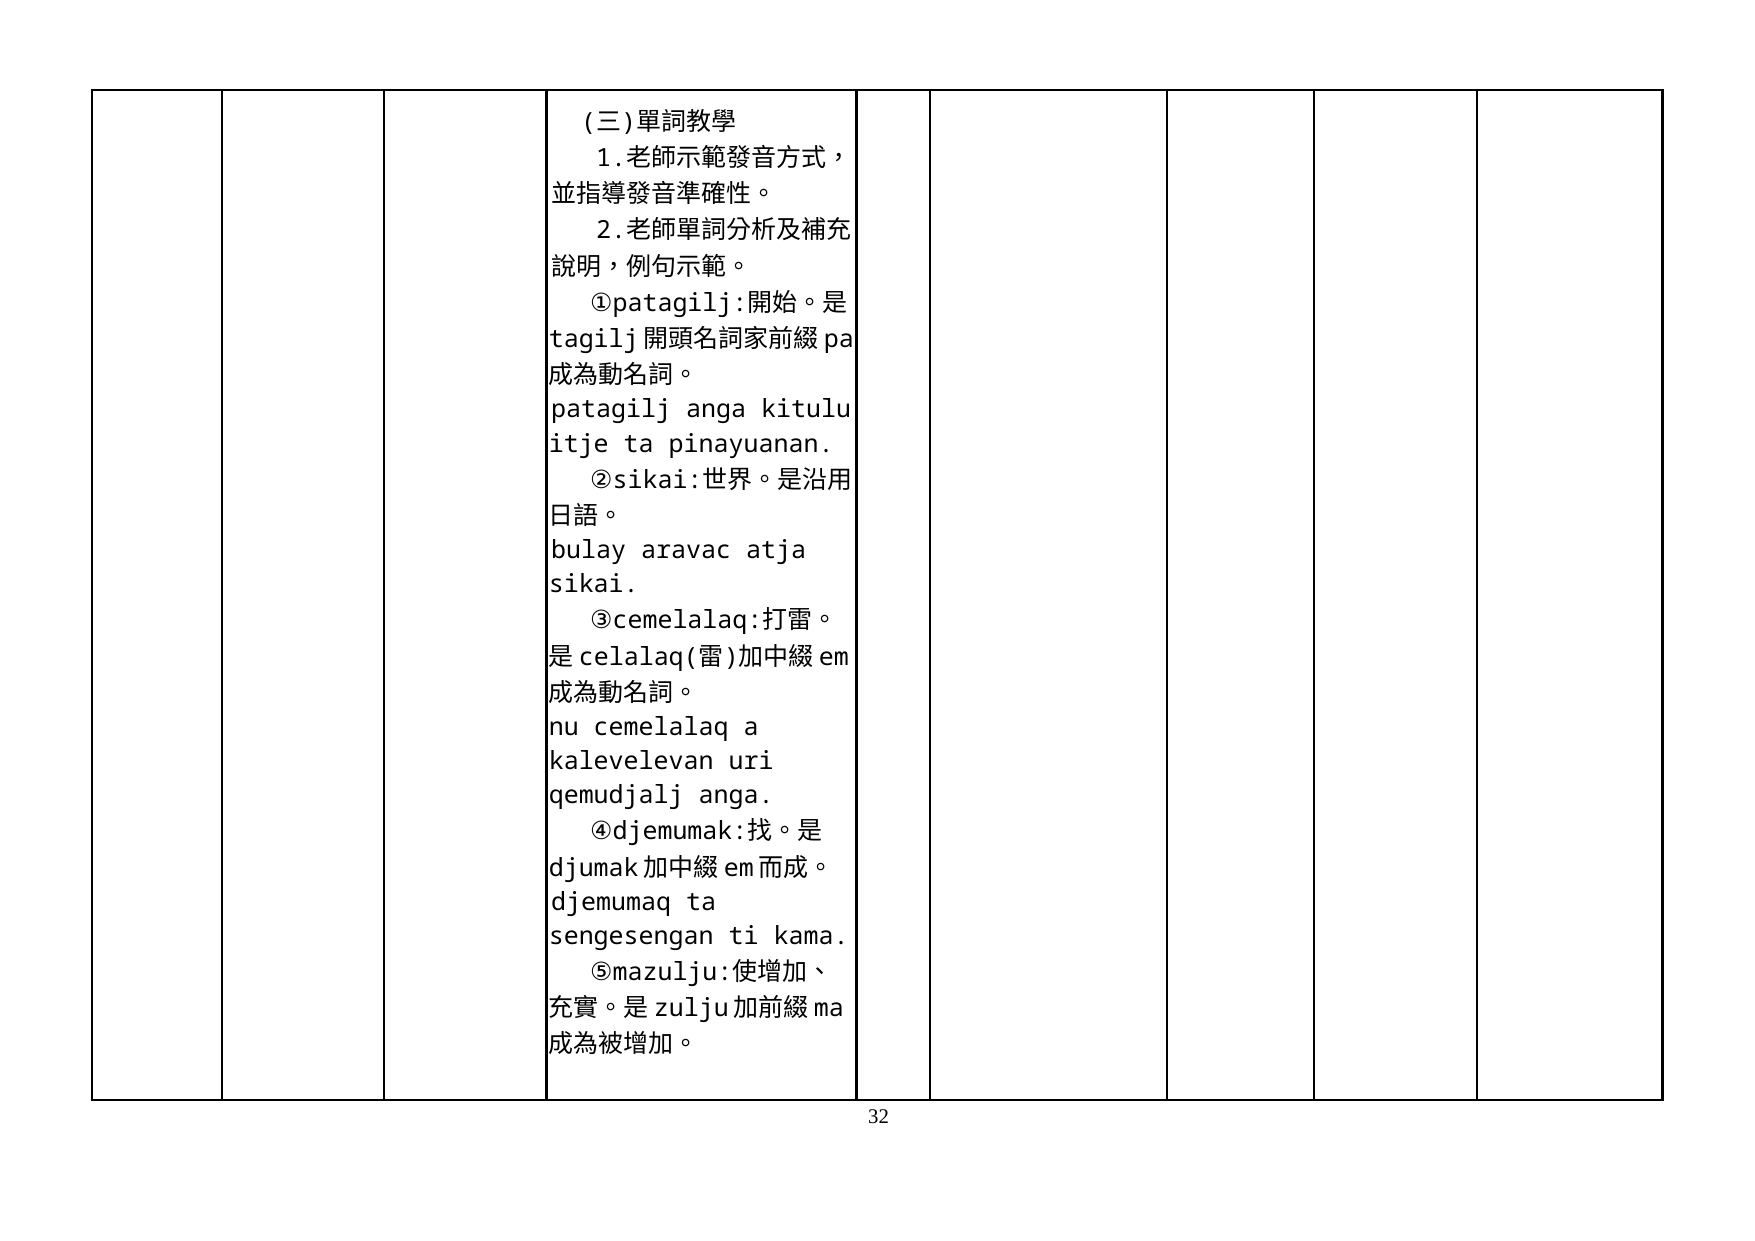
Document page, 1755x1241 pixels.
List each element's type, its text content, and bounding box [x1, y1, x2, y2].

table_header 單元一:語言和民族 第二課 我們是原住民kaimazan a men a caucau 第一節 一.引起動機 1. 使用臺灣原住民族資訊網，查閱排灣族的地理位置 http://www.tipp.org.tw/aborigines_info.asp?A_ID=10&AC_No=1 2.練習蒐尋魯凱族的地理位置、文化 http://www.tipp.org.tw/aborigines_info.asp?A_ID=13 3.老師講解排灣族語群，人口數、分佈地區、語言的區分。 4.老師介紹排灣族鄉鎮命名的由來。 5.請學生依據影片觀察，說出差異性。 二.發展活動 (一)閱讀課文: 1.課文導讀:老師透過聲音，讓學生藉由反覆的聽力訓練，加強對族語聲音的模仿能力。 2.老師引導學生能逐段閱讀短文。 (A) kaimazan mun a caucau? (B) ui! kaimazan a men a caucau. (A) se drekay mun? (B) ini! sepayuan a men. (A) azua nia taqinaljanan, tja tjuruvu a payuan. (B) tiamen a sepayuan na sepulingetj i pasa navalj tua taiwan. (二)自主學習 1.學生能朗讀課文 2.學生能互相討論課文內容及難易度。 3.學生能發表意見，提出問題，說出詞性。 (三)單詞教學 1.老師示範發音方式，並指導發音準確性。 2.老師單詞分析及補充說明，例句示範。 ①kacalisiyan:泛指原住民或山地人。 se kacalisiyan amen a masalasalatj. ②drekay:魯凱族。 se drekay a ku qali. ③se:屬於 se payuan amen. ④si-a ta:同屬 nia siataqaljan. ⑤tjuruvu:眾多，專指人數。 tjuruvu amen a kitulutulu ta pinayuanan. ⑥mapulju；mavekelj:少數，專指人數。 mapulju a nia qaliyan. 3.請學依據本課詞彙，造句練習。 4.學生相互討論指導指正。 三.綜合活動 進行單詞配對遊戲測驗 https://wordwall.net/tc/resource/57940148 (二).老師給予學生計分並提醒段考後兌換獎品的標準。 (三).請學生選出今天最認真的同學再給予額外加分。 第二節 一.引起動機 (一) 藉由網路資源，認識台灣原住民 http://www.tipp.org.tw/aborigines.asp 老師運用影片讓學生認識台灣原住民。 請學生發表觀看影片的心得。 二.發展活動 (一)請同學朗讀文文章 1.個別朗讀並由老師進行修正。 2.分組朗讀並請學生進 行修正。 3.請學生說出哪一句是最難念的句子。 (二)請在文章中圈出名詞與動詞。 1.請學生與同學相互討論、指導。 (三)老師解說課文 1.說明本課課文的結構： 【主詞+動詞+方位(副詞)】 【i+方位+受格標記+5人/非5人】 舉例說明。 請學生依所學文法練習造句。 請學生與同學相互討論、指導。 三.綜合活動 使用網路資源，進行簡短對話測驗 (二)根據測驗結果，老師給予學生計分並提醒段考後兌換獎品的標準。 (三)請學生選出今天最認真的同學再給予額外加分。 第三節 一.引起動機 (一)排灣族古調: 拉拉伊(歡樂歌) https://www.youtube.com/watch?v=dA07kqAAQsc&list=RDdA07kqAAQsc&start_radio=1 聆聽欣賞 老師說明詞義及文化背景。 老師逐句教唱 排灣族八步舞教學 進行唱跳活動 二.發展活動 朗讀課文 1.請學生分組朗讀 2.請學生依課文對話分組進行對話練習。 (二) 課文短句練習應用替換詞。 1.學生能應用不同詞彙，熟悉應用、理解，替換代名詞、比較詞、地方詞等等。 2.請學生與同學相互討論、指導。 3.分組發表成果。 例: se drekay mun? se bunung mun? ②azua nia taqinaljan,tja tjuruvu a payuan. azua nia taqanaljan tja mapulju a payuan. ③tiamen a sepayuan na sepulingetj i pasa navalj tua Taiwan. tiamen a sepayuan na sepulingetj i pasa vecekadan tua Taiwan. 三.綜合活動 (一)使用線上網路資源，進行句法演練、測驗 https://web.klokah.tw/grmpts/ (二) 根據測驗結果，老師給予學生計分並提醒段考後兌換獎品的標準。 (三)請學生選出今天最認真的同學再給予額外加分。 第四節 一.引起動機 播放歌曲：拉拉伊(歡樂歌)，請學生練習哼唱 https://www.youtube.com/watch?v=dA07kqAAQsc&list=RDdA07kqAAQsc&start_radio=1 進行唱唱跳跳活動。 老師說明八步舞的含意。 請學生表達活動心得。 二.發展活動 複習課文 請學生各別上台朗讀。 進行同步翻譯活動。請兩位學生上台，一位先說一句族語，再請另一位學生翻成中文。 每一位學生都是評審，活動結束後，輪流上台說出評語。 複習詞彙 分組進行搶答活動。 每一組輪流派出一位學生，由老師翻字卡，學生按鈴說出答案。 遊戲直至所有學生輪完後結束，統計分數，進行加分。 三.綜合活動:使用網路資源進行總複習 (一)句法演練、測驗 https://wordwall.net/tc/resource/57939650 (二)本課詞彙測驗 https://wordwall.net/tc/resource/57938593 (三)老師給予學生計分並提醒段考後兌換獎品的標準。 (四)請學生選出今天最認真的同學再給予額外加分。 單元一:語言和民族 第三課 講故事 menilimilingan 第一節 一.引起動機 欣賞排灣族神話故事 http://www.shute.kh.edu.tw/~abo025/theme_9.html 老師依影片內容介紹內容。 請學生發表觀看影片心得與感想。 二.發展活動 (一).閱讀課文: 1.課文導讀:老師透過聲音，讓學生藉由反覆的聽力訓練，加強對族語聲音的模仿能力。 2.老師引導學生能逐段閱讀短文。 (1) saigu aravac ti vuvuaqaljay a menilimilingan. (2) tjenglay a ken a qemiladj itja liljililjing a ilangda tjai vuvuaqaljay a menilimilingan. (3) liyaw a kinljang ni vuvu a na temalidu a milimilingan. paruta na pinatagiljan na i kacauan, ata na kemasinu a caucau. (4) nua na penakaleva atua na temaljiti a milimilingan, ku kina tjenglayan a penuljat. (5) ku sinljup anga a milimilingan ni vuvuaqaljay. (6) ku si papalangda anga ta ku salasaladj a kitulu. (二)自主學習 1.學生能朗讀課文 2.學生能互相討論課文內容及難易度。 3.學生能發表意見，提出問題，說出詞性。 (三)單詞教學 1.老師示範發音方式，並指導發音準確性。 2.老師單詞分析及補充說明，例句示範。 ①menilimilingan:講故事。由名詞milingan加上en中綴詞和重疊詞變成動名詞。 pinatagiljan:由來、源頭。由名詞patagilj加上in中綴詞、an後綴詞而成。 penakaleva:使人快樂的。加en中綴成為形容詞。 papalangda:給人聽(欣賞)。是langda(聽)加前綴pa重疊成。 ⑤taseljaseljang:同業、同年。由seljaseljang加前綴ta、後綴an成為多數。 3.請學依據本課詞彙，造句練習。 4.學生相互討論指導。 三.綜合活動 使用族語E樂園繪本平台 https://web.klokah.tw/pbc/ 請學生找一篇繪本，輪流上台說故事。 讀者劇場:大家選出一篇繪本，實際演練。 第二節 一.引起動機 欣賞影片:陶壺與排灣族始祖 https://ticeda.moc.gov.tw/home/zh-tw/video/8224 老師口述傳統的涵義 請學生表達觀看影片心得。 請學生發表觀看影片心得與感想。 二.發展活動 (一)請同學朗讀課文文章 1.個別朗讀並由老師進行修正。 2.分組朗讀並請學生進行修正。 3.請學生說出哪一句是最難念的句子。 (二)請在文章中圈出名詞與動詞。 1.請學生與同學相互討論、互相給建議。 2.請學生試著逐句翻譯課文。 (三)老師解說課文 1.說明本課課文的結構。 2.請學生仿老師分析課文。 三.綜合活動 (一)進行線上詞彙測驗 https://wordwall.net/tc/resource/57940448 1.學生分組測驗比賽，答題數、時間。 2.勝利者，接受其他同學的歡呼及獻唱。 第三節 一.引起動機 (一)聆聽歌謠: 舞炯恩-排灣情歌 https://www.youtube.com/watch?v=WTS03FvNIDk 聆聽賞析 老師說明歌曲的時代背景、詞意 歌曲練唱教學 請學生練習改編歌詞 學生分享學習心得 二.發展活動 課文 1.請學生練習使用不同方法朗讀課文。 2.請學生選出最特別的，進行加分活動。 課文短劇練習應用替換詞。例: ①saigu aravac ti vuvu a uqaljay a menilimilingan. saigu aravac ti vuvu a vavayan a semenay. ②tjengelay aken a qemiladj i patalataladj ta liljing na kasiw a kilangeda tjay vuvu a uqaljay a seman milimilingan. ru qiljadj amen itjay litjava na umaq a kilangda tjai vuvu a vavayan a semenay. (二)請學生應用不同詞彙，完成句子替換。 三.綜合活動 (一)依本課課文進行綜合句子排列練習、測驗。 https://wordwall.net/tc/resource/57940636 (二)老師給予學生計分並提醒段考後兌換獎品的標準。 (三)請學生選出今天最認真的同學再給予額外加分。 (四)學習單:請學生分組錄製課文朗讀，上傳至padlet. 第四節 一.引起動機 (一)欣賞歌謠: 舞炯恩-排灣情歌 https://www.youtube.com/watch?v=WTS03FvNIDk 請學生用輪唱的方式詮釋。 請學生分享上週學習單成果。 二.發展活動 (一)課程內容總複習 1.第1~3課詞彙配對 https://wordwall.net/tc/resource/57716480 2.句子排列 https://wordwall.net/tc/resource/57940636 (二)老師給予學生計分並提醒段考後兌換獎品的標準。 (三)請學生選出今天最認真的同學並給予額外加分。 三.綜合活動 (一)學習單:請學生用族與寫出第一單元語言和民族心得，50字以上。上傳至padlet. (二)老師預告下週課程大綱，請學生自主學習，下週發表。 單元二:閱讀的樂趣 第四課 讀書kitaqeci 第一節 一.引起動機 (一)閱讀繪本:知識的力量 https://web.klokah.tw/pbc/book/online/index.php?id=139 1.學習繪本中的單字 2.單辭測驗:以看族語選擇中文的測驗方式，測試學生對繪本單詞的熟悉度。 (二)請學生輪流分享上週學習單。 二.發展活動 (一).閱讀課文: 1.課文導讀:老師透過聲音，讓學生藉由反覆的聽力訓練，加強對族語聲音的模仿能力。 2.老師引導學生能逐段閱讀短文。 ①tima na qemati ta dingwa? ②inuan a tjalja vavavan a sinan tapaw i kacauwan? ③kemuda nu minasi a ciqaw? ④aqumaya sa cemelalaq a kalevelevan? ⑤kemasinu tjen sa tja keljang ta tevela taicu a marka sini ivadaq a pacugan? ⑥itja sapitj, nu zemangal itjen a itaqeci mezulju a tja kinljangan. (二)自主學習 1.學生能朗讀課文 2.學生能互相討論課文內容及難易度。 3.學生能發表意見，提出問題，說出詞性。 (三)單詞教學 1.老師示範發音方式，並指導發音準確性。 2.老師單詞分析及補充說明，例句示範。 ①patagilj:開始。是tagilj開頭名詞家前綴pa成為動名詞。 patagilj anga kitulu itje ta pinayuanan. ②sikai:世界。是沿用日語。 bulay aravac atja sikai. ③cemelalaq:打雷。是celalaq(雷)加中綴em成為動名詞。 nu cemelalaq a kalevelevan uri qemudjalj anga. ④djemumak:找。是djumak加中綴em而成。 djemumaq ta sengesengan ti kama. ⑤mazulju:使增加、充實。是zulju加前綴ma成為被增加。 mazulju anga a vakidj ta qudjalj. ⑥kinljang:所知道的知識。加後綴an成為名詞。 liyaw a kinljangan ni kama. 3.請學依據本課詞彙，造句練習。 4.學生相互討論指導。 三.綜合活動 (一)本課詞彙配對測驗 https://wordwall.net/tc/resource/57941048 1.分組競賽活動 2.個人搶分活動 (二)老師給予學生計分並提醒段考後兌換獎品的標準。 (三)請學生選出今天最認真的同學進行加分。 第二節 一.引起動機 閱讀繪本:知識的力量 https://web.klokah.tw/pbc/book/online/index.php?id=139 (1)閱讀理解:欣賞繪本之後，請學生來回答問題問題： 例: 1. 伊莉莎白的父親是位優秀的律師，但為什麼無法幫助可憐的婦女？ 2. 伊莉莎白與她的先生參加了什麼會議？ 3. 這場會議伊莉莎白發現了什麼？讓她非常驚訝。 4. 說一說，故事中有哪一些事情是伊莉莎白在爭取的女性權益？ 藉由學生回答，引導學生理解閱讀的重要性。 二.發展活動 (一)請同學朗讀課文文章。 1.個別朗讀並由老師進行修正。 2.分組朗讀並請學生進行修正。 3.請學生說出哪一句是最難念的句子。 (二)請在文章中圈出名詞與動詞。 1.請學生與同學相互討論、指導。 2.請學生試著逐句翻譯課文。 (三)老師解說課文 1.說明本課課文的結構。 2.請學生練習老師分析課文。 (四)自主學習 1.學生能朗讀課文。 2.學生能互相討論課文內容及難易度。 3.學生能發表意見，提出問題，說出詞性。 三.綜合活動 (一)課文句子排列測驗 https://wordwall.net/tc/resource/57940733 1.分組討論，進行測驗活動 2.個人加分賽活動 (二)老師給予學生計分並提醒段考後兌換獎品的標準。 (三).請學生選出今天最認真的同學，進行加分。 第三節 一.引起動機 (一)閱讀繪本:知識的力量 https://web.klokah.tw/pbc/book/online/index.php?id=139 1.補充例句(擁有句) 2.補充例句(存在句) 二.發展活動 朗讀課文 (二) 課文短句練習應用替換詞。 1.學生能應用不同詞彙，熟悉應用、理解，替換代名詞、比較詞、地方詞等等。 例: ①tima na qemati ta dingwa? tima na qemati ta palidring? ②inuan a tjalja vavavan a sinan tapaw i kacauwan? izainu a tjalja ladruladruqan a pana i Taiwan? ③akumaya sa cemelalaq a kalevelevan? akumaya sa lemadjap a kalevelevan? 2.請學生與同學相互討論、指導。 3.分組發表成果。 綜合活動 複習課程內容 (一)天氣與健康(句型)配對測驗 https://wordwall.net/tc/resource/33655482 1.分組討論，進行測驗 2.個人加分賽 (二)老師給予學生計分並提醒段考後兌換獎品的標準。 (三).請學生選出今天最認真的同學再給予額外加分。 第四節 一.引起動機 (一)生活說族語:天氣與健康(族語E樂園) https://web.klokah.tw/dialogue/video/watch.php?vid=76 1.對話練習 2.單詞練習 3.聽寫測驗 4.詞序測驗 5.對話理解測驗 (二)老師引導學生學習，並適時的作測驗，加深印象。 二.發展活動 (一)複習課文、句型 1.朗讀課文 2.句型排列 https://wordwall.net/tc/resource/57940733 (二)複習本課詞彙 https://wordwall.net/tc/resource/57941048 (三)老師給予學生計分並提醒段考後兌換獎品的標準。 (四)請學生選出今天最認真的同學再給予額外加分。 三.綜合活動 (一)學習單:請學生用族與寫出【最喜歡的書，為什麼?】，50字以上。上傳至padlet. (二)老師預告下週課程大綱，請學生自主學習，下週發表。 單元二:閱讀的樂趣 第五課 借書kisedjam ta sapitj 第一節 一.引起動機 (一)影片欣賞: 排灣族「五年祭」 https://www.youtube.com/watch?v=ebdg4Vy07uk 1.老師補充說明各部落在舉辦五年祭的差異。 2.請學生分享參與五年祭的經驗。 3.請學生發表觀看影片的心得。 (二)請學生輪流分享上週的學習單心得。 二.發展活動 (一)閱讀課文: 1.課文導讀:老師透過聲音，讓學生藉由反覆的聽力訓練，加強對族語聲音的模仿能力。 2.老師引導學生能逐段閱讀短文。 (A) na semupu anga sun taicu a “maljeveq na sepayuan” a sapitj? (B) ui. ku sinupu anga, nanguaq angata aicu a sapitj nu tja pacunen. (A) maqati a ku kisedjamen aicu a sapitj? (B) neka nia ken, ljakua kemeljang a ken tu izua ni Tjuku. ku si kisedjaman anga sun tjaimadju. (A) masalu, nu su kisedjamen anga, pavayan anga tjanu a ken dri? (B) ui! ljakua nu maka supu anga sun. ti sun anga pacikel tjay Tjuku. (二)自主學習 1.學生能朗讀課文 2.學生能互相討論課文內容及難易度。 3.學生能發表意見，提出問題，說出詞性。 (三)單詞教學 1.老師示範發音方式，並指導發音準確性。 2.老師單詞分析及補充說明，例句示範。 ①semupu:讀、唸、數。由supu(數量)加em中綴而成動名詞。 tjengelay aken a semupu ta qadupu. ②kemeljang:知道。是keljang(知悉)加em中綴成為動名詞。 kemeljang ti kina tu na semagaku anga ken. ③pavayan:是動詞pavay加後綴an成為命令式。 pavayan anga inpic ni tjuku. ④pacikelu:是pacikel加u成為命令式。 pacikelu a su kinisedjam a inpic tjay tjuku. 3.請學依據本課詞彙，造句練習。 4.學生相互討論指導。 三.綜合活動 (一)線上練習，本課詞彙配對遊戲 https://wordwall.net/tc/resource/57941590 1.分組競賽活動 2.個人搶分活動 (二)老師給予學生計分並提醒段考後兌換獎品的標準。 (三).請學生選出今天最認真的同學再給予額外加分。 第二節 一.引起動機 (一)閱讀文章:五年祭 (族語E樂園:文化篇) https://web.klokah.tw/extension/cu_practice/index.php?d=26&l=24&view=article 1.請學生輪流分段唸文章。 2.請自願的學生朗讀整篇文章，並給予加分。 3.單詞學習:請學生找出生詞，並應用原住民族語言線上辭典協助蒐尋。 4.老師解說本文內容，讓學生加深學習記憶。 二.發展活動 (一)請同學朗讀課文文章。 1.個別朗讀並由老師進行修正。 2.分組朗讀並請學生進行互相給建議。 3.請學生說出哪一句是最難念的句子。 (二)請在文章中圈出名詞與動詞。 1.請學生與同學相互討論、指導。 2.請學生試著逐句翻譯課文。 (三)老師解說課文 1.說明本課課文的結構。 2.請學生練習分析課文。 (四)自主學習 1.學生能朗讀課文 2.學生能互相討論課文內容及難易度。 3.學生能發表意見，提出問題，說出詞性。 三.綜合活動 (一)文化工藝DIY:製作福球 1.準備打包帶、麻繩。 2.老師指導學生製作。 3.將成品集中保管。 4.期末體驗課程使用。 第三節 一.引起動機 (一)聆聽古調:tjalja sauqaljayan a payuan. 1.老師將歌詞寫在黑板上，請學生抄寫在學習單上。 2.老師解說歌詞詞意及文化背景。 3.請學生唸歌詞，感受詞意。 4.老師清唱教學，學生跟唱。 5.請學生練習搭配八步舞合唱。 6.學生分享參與心得感想。 二.發展活動 朗讀課文 (二) 課文短句練習應用替換詞。 1.學生能應用不同詞彙，熟悉應用、理解，替換代名詞、比較詞、地方詞等等。例: ①na semupu anga sun taicu a maljeveq na payuan a sapitj? na semupu anga sun taicu a masalut na drekay a sapitj? ②na semupu anga ken,aicu a sapitj na temalidu aravac. na semupu anga ken,aicu a sapitj na penapedjeli aravac. ③maqati a ku kisedjamen tjanusun aicu a sapitj? maqati a ku kisedjamen tjaimadju azua a sapitj? ④ljakua nu maka supu anga sun,pacikelu anga tjay tjuku. ljakua nu maka supu anga sun,pacikelu anga tjay kapi. (三)請學生應用不同詞彙，完成句子替換。 三.綜合活動 (一)文化工藝DIY:製作刺球竿。 1.準備90公分以上的竹子、衛生竹筷、繩子、美工刀。 2.老師依照步驟指導製作。 3.請學生各拿一支竹筷、美工刀。 4.將竹筷一頭削尖。(使用刀子時務必要求學生注意安全) 5將削肩的竹筷插入竹子上方，用繩子綑綁，完成成品。 老師將學生成品集中保管。 老師再複習製作步驟，並說明刺福球用意，預告下次上課內容。 第四節 一.引起動機 (一)體驗五年祭刺球活動 1.將製作完成的福球、竹竿帶到走廊或教室後方。 2.學生圍成一圈，各拿一支竹竿。 3.學生輪流向上拋福球。 4.刺中福球者收竿、觀戰。 5.每人都刺中後，活動結束。 6.學生分享參與活動心得。 二.發展活動 (一)複習課文、句型 1.朗讀課文 2.句型排列 https://wordwall.net/tc/resource/58005399 (二)複習本課詞彙 https://wordwall.net/tc/resource/57941590 (三)老師給予學生計分並提醒段考後兌換獎品的標準。 (四)請學生選出今天最認真的同學，進行加分。 三.綜合活動 (一)學習單:請學生用族與寫出【體驗刺福球的心得】，50字以上。上傳至padlet. (二)老師預告下週期末總複習測驗，請學生自主學習。 總複習-族語翻翻樂 (一)請學生分組朗讀1~5課課文。 (二)請學生分組進行翻翻樂遊戲。 1.每組分10張便利貼，寫上要考其他組1~5課的詞彙。 2.每一組派一位學生接受提問(中翻族語、族語翻中)。 3.翻到的詞彙立即說出字卡上的字及翻譯。 4.該組無法回答，可由其他組進行搶答 5.每一位學生都要上台參與活動。 6.所有人員輪完，活動結束。 7.得分最多的一組，上台接受同學們的歡呼。 (三)期末測驗 1.1~5課句子排列測驗 https://wordwall.net/tc/resource/57718685 2.第1~5課填空測驗 https://wordwall.net/tc/resource/57719406 (四)頒獎典禮 1.依平時加分及學習單，統計出前三名學生，獲得老師獎品。 2.個人獎及小組獎項。 (五)請學生上台分享學期學習心得。 (六)老師預告下學期課程大綱及內容。 [548, 91, 855, 1099]
table_header [93, 91, 221, 1099]
table_header [858, 91, 929, 1099]
table_header [1315, 91, 1476, 1099]
table_header [1168, 91, 1313, 1099]
table_header [931, 91, 1166, 1099]
table_header [385, 91, 545, 1099]
table_header [223, 91, 383, 1099]
table_header [1478, 91, 1661, 1099]
